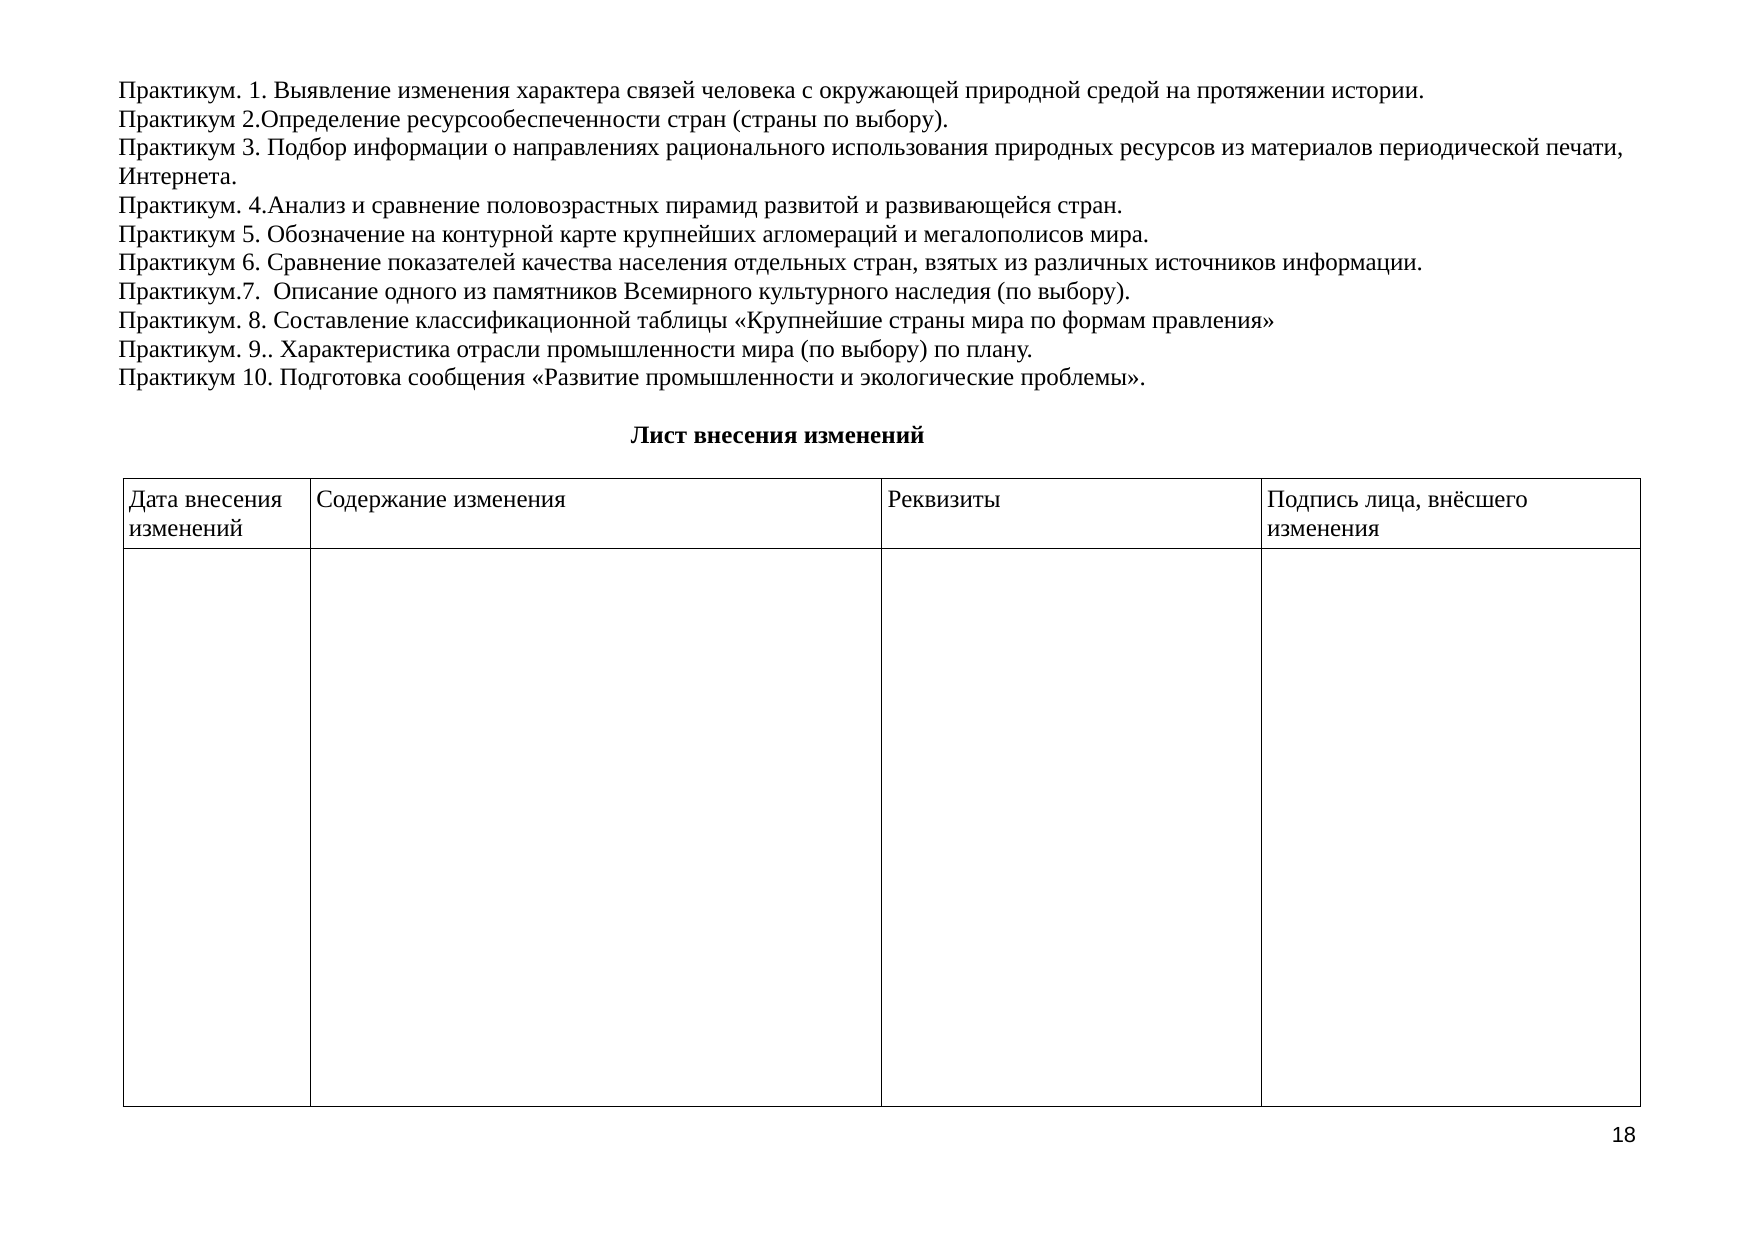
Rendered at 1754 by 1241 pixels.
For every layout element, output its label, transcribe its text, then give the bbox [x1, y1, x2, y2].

text Практикум. 8. Составление классификационной таблицы «Крупнейшие страны мира по формам правления» [118, 305, 1636, 334]
table_cell [1262, 549, 1640, 1106]
text Практикум.7. Описание одного из памятников Всемирного культурного наследия (по выбору). [118, 276, 1636, 305]
text Практикум. 4.Анализ и сравнение половозрастных пирамид развитой и развивающейся стран. [118, 190, 1636, 219]
text Практикум. 9.. Характеристика отрасли промышленности мира (по выбору) по плану. [118, 334, 1636, 362]
table_header Содержание изменения [311, 479, 881, 548]
table_header Реквизиты [882, 479, 1261, 548]
text Практикум 5. Обозначение на контурной карте крупнейших агломераций и мегалополисов мира. [118, 219, 1636, 247]
text Практикум 10. Подготовка сообщения «Развитие промышленности и экологические проблемы». [118, 362, 1636, 391]
table_header Дата внесения изменений [124, 479, 310, 548]
text Практикум 6. Сравнение показателей качества населения отдельных стран, взятых из различных источников информации. [118, 247, 1636, 276]
text Практикум 2.Определение ресурсообеспеченности стран (страны по выбору). [118, 104, 1636, 132]
table_header Подпись лица, внёсшего изменения [1262, 479, 1640, 548]
table_cell [882, 549, 1261, 1106]
table_cell [311, 549, 881, 1106]
table_cell [124, 549, 310, 1106]
text Лист внесения изменений [118, 420, 1636, 449]
text Практикум. 1. Выявление изменения характера связей человека с окружающей природной средой на протяжении истории. [118, 75, 1636, 104]
text Практикум 3. Подбор информации о направлениях рационального использования природных ресурсов из материалов периодической печати, Интернета. [118, 132, 1636, 190]
